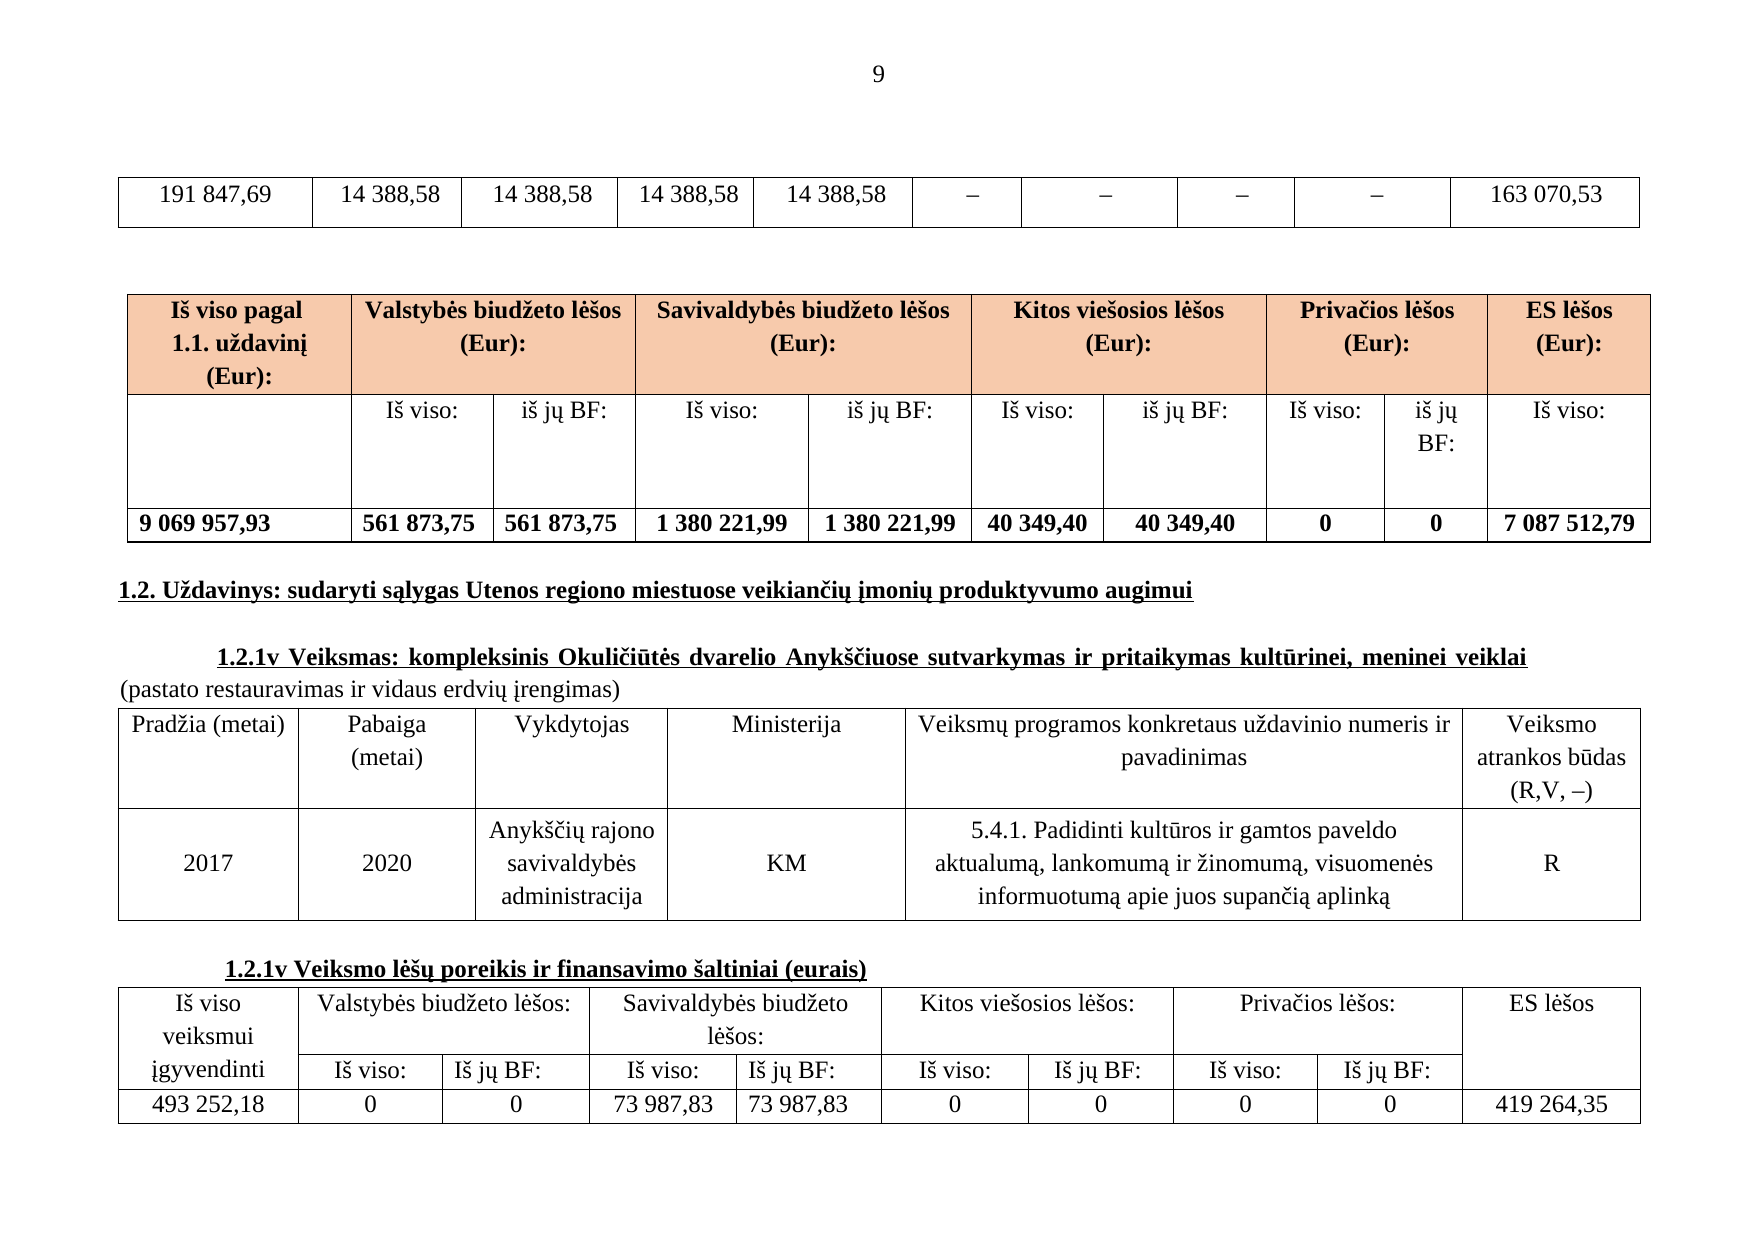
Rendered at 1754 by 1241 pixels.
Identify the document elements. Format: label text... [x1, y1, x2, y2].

table_cell Iš jų BF: [1318, 1055, 1462, 1088]
table_cell 561 873,75 [352, 509, 493, 541]
table_cell [118, 921, 123, 987]
table_cell 73 987,83 [737, 1090, 881, 1122]
table_header ES lėšos (Eur): [1488, 295, 1650, 394]
table_cell Savivaldybės biudžeto lėšos: [590, 988, 881, 1054]
table_cell – [1178, 178, 1294, 227]
table_cell 2020 [299, 809, 475, 920]
table_cell Iš jų BF: [737, 1055, 881, 1088]
table_cell Iš viso: [1267, 395, 1384, 507]
table_cell iš jų BF: [1385, 395, 1487, 507]
table_cell 0 [1267, 509, 1384, 541]
table_cell Ministerija [668, 709, 905, 808]
table_cell 0 [1029, 1090, 1173, 1122]
table_cell 40 349,40 [972, 509, 1103, 541]
table_cell [128, 395, 351, 507]
table_cell 0 [1385, 509, 1487, 541]
table_cell 191 847,69 [119, 178, 312, 227]
table_cell – [1295, 178, 1450, 227]
table_cell 2017 [119, 809, 298, 920]
table_cell Anykščių rajono savivaldybės administracija [476, 809, 667, 920]
table_cell 0 [882, 1090, 1028, 1122]
table_cell Iš viso: [1174, 1055, 1317, 1088]
table_cell Privačios lėšos: [1174, 988, 1462, 1054]
table_cell 40 349,40 [1104, 509, 1266, 541]
table_header 1.2.1v Veiksmas: kompleksinis Okuličiūtės dvarelio Anykščiuose sutvarkymas ir pritaikymas kultūrinei, meninei veiklai (pastato restauravimas ir vidaus erdvių įrengimas) [118, 609, 1540, 708]
table_cell Iš viso: [882, 1055, 1028, 1088]
table_cell Vykdytojas [476, 709, 667, 808]
table_cell 1 380 221,99 [809, 509, 971, 541]
table_header [1540, 609, 1641, 708]
table_cell iš jų BF: [1104, 395, 1266, 507]
table_cell 561 873,75 [494, 509, 635, 541]
table_cell Veiksmo atrankos būdas (R,V, –) [1463, 709, 1640, 808]
table_cell 14 388,58 [754, 178, 912, 227]
text 1.2. Uždavinys: sudaryti sąlygas Utenos regiono miestuose veikiančių įmonių produktyvumo augimui [118, 576, 1639, 604]
table_cell 9 069 957,93 [128, 509, 351, 541]
table_cell 73 987,83 [590, 1090, 736, 1122]
table_cell 5.4.1. Padidinti kultūros ir gamtos paveldo aktualumą, lankomumą ir žinomumą, visuomenės informuotumą apie juos supančią aplinką [906, 809, 1462, 920]
table_cell 493 252,18 [119, 1090, 298, 1122]
table_cell Iš viso: [299, 1055, 442, 1088]
table_cell – [913, 178, 1021, 227]
table_cell Iš viso: [590, 1055, 736, 1088]
table_cell Iš viso: [636, 395, 808, 507]
table_cell [1540, 921, 1641, 987]
table_cell R [1463, 809, 1640, 920]
table_cell iš jų BF: [494, 395, 635, 507]
table_cell 14 388,58 [618, 178, 753, 227]
table_cell 0 [1318, 1090, 1462, 1122]
table_cell 1 380 221,99 [636, 509, 808, 541]
table_cell ES lėšos [1463, 988, 1640, 1088]
table_cell Pradžia (metai) [119, 709, 298, 808]
table_cell iš jų BF: [809, 395, 971, 507]
table_header Valstybės biudžeto lėšos (Eur): [352, 295, 635, 394]
table_cell 0 [1174, 1090, 1317, 1122]
table_cell Iš viso veiksmui įgyvendinti [119, 988, 298, 1088]
table_cell – [1022, 178, 1177, 227]
table_cell KM [668, 809, 905, 920]
table_cell Kitos viešosios lėšos: [882, 988, 1173, 1054]
table_header Kitos viešosios lėšos (Eur): [972, 295, 1266, 394]
table_cell 1.2.1v Veiksmo lėšų poreikis ir finansavimo šaltiniai (eurais) [123, 921, 1540, 987]
table_cell 163 070,53 [1451, 178, 1639, 227]
table_header Savivaldybės biudžeto lėšos (Eur): [636, 295, 971, 394]
table_cell Iš jų BF: [1029, 1055, 1173, 1088]
table_header Privačios lėšos (Eur): [1267, 295, 1487, 394]
table_cell 14 388,58 [462, 178, 617, 227]
table_cell 14 388,58 [313, 178, 461, 227]
table_cell Iš viso: [972, 395, 1103, 507]
table_cell Valstybės biudžeto lėšos: [299, 988, 589, 1054]
table_cell Iš viso: [352, 395, 493, 507]
table_cell Pabaiga (metai) [299, 709, 475, 808]
table_cell Veiksmų programos konkretaus uždavinio numeris ir pavadinimas [906, 709, 1462, 808]
table_cell Iš jų BF: [443, 1055, 589, 1088]
table_cell 0 [443, 1090, 589, 1122]
table_cell 7 087 512,79 [1488, 509, 1650, 541]
table_cell Iš viso: [1488, 395, 1650, 507]
table_cell 419 264,35 [1463, 1090, 1640, 1122]
table_cell 0 [299, 1090, 442, 1122]
table_header Iš viso pagal 1.1. uždavinį (Eur): [128, 295, 351, 394]
